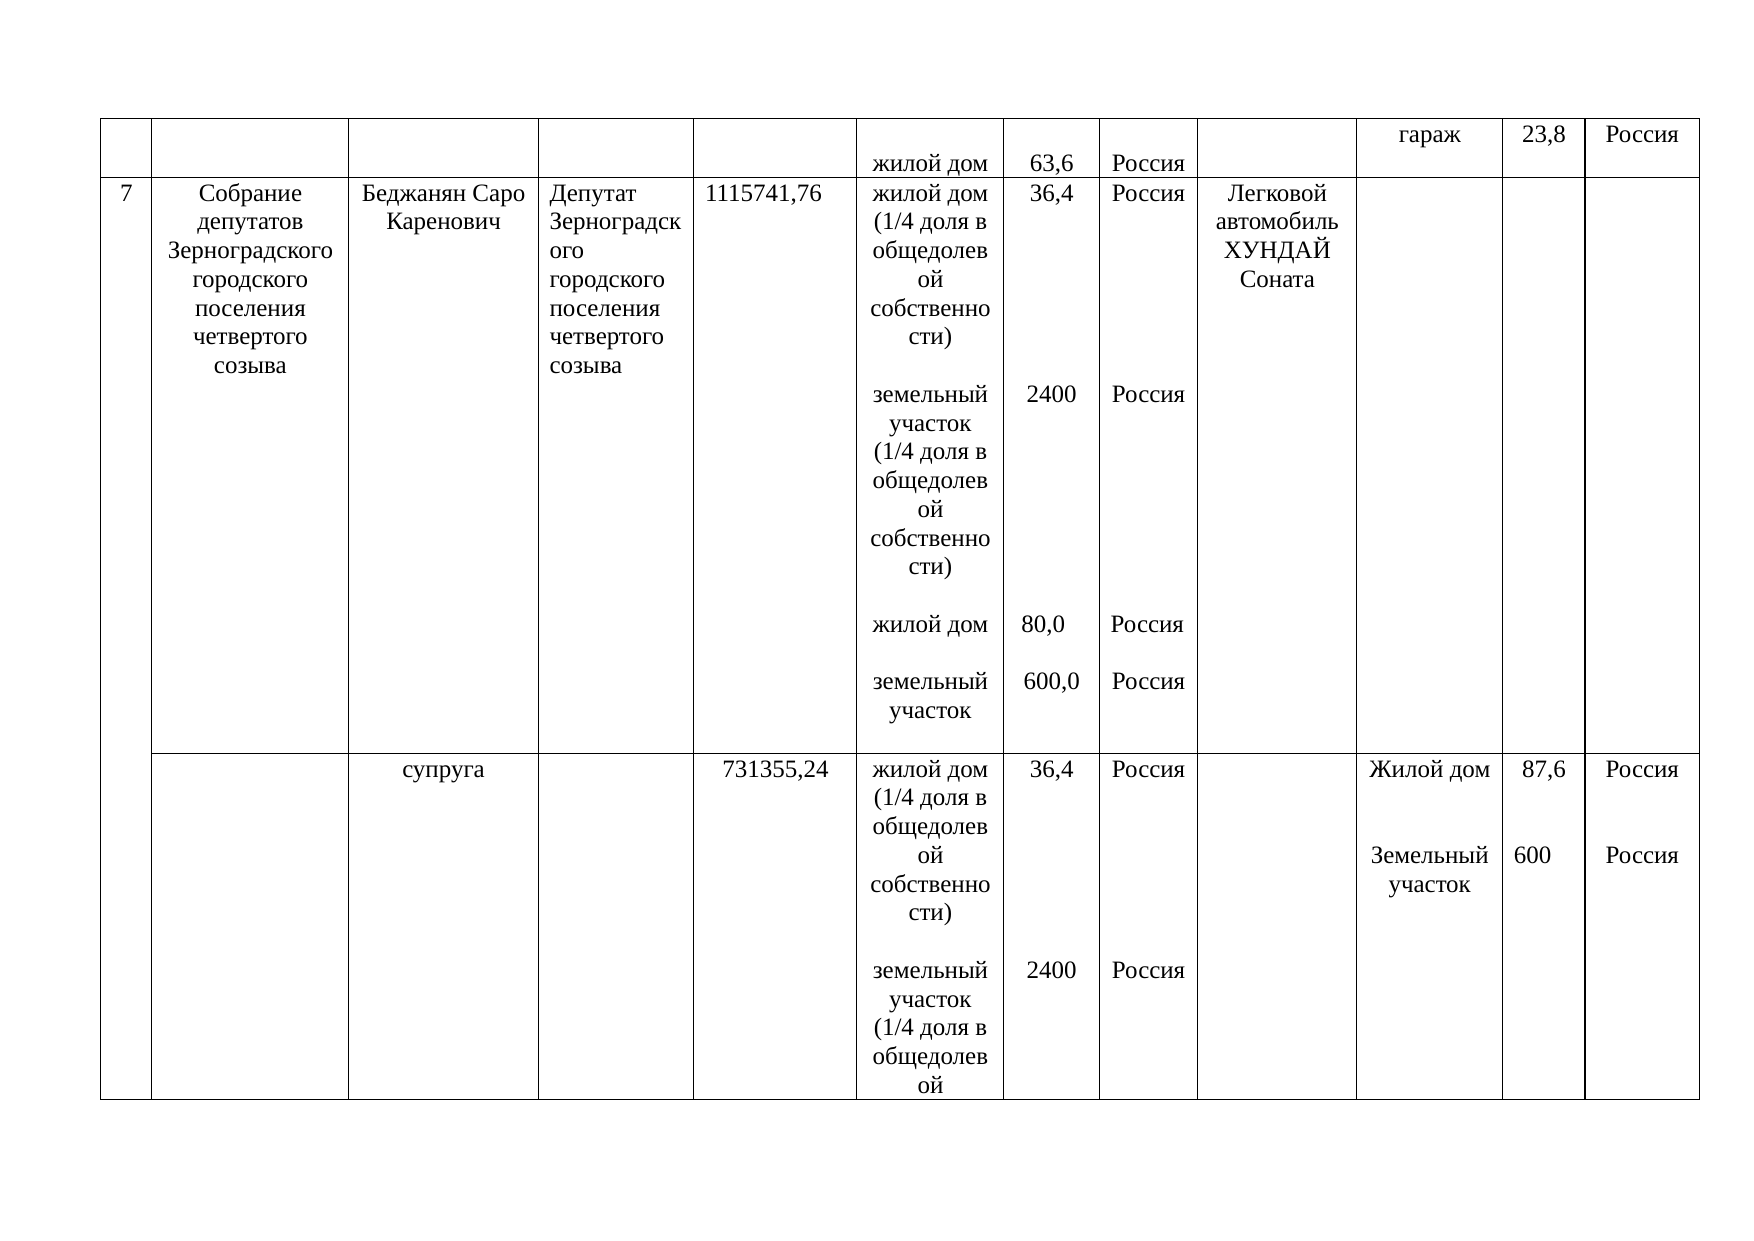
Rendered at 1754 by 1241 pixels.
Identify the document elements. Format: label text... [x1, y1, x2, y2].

table_cell Россия [1100, 119, 1197, 177]
table_cell супруга [349, 754, 538, 1099]
table_cell 36,4 2400 80,0 600,0 [1004, 178, 1099, 753]
table_cell [349, 119, 538, 177]
table_cell Легковой автомобиль ХУНДАЙ Соната [1198, 178, 1356, 753]
table_cell [1198, 119, 1356, 177]
table_cell Беджанян Саро Каренович [349, 178, 538, 753]
table_cell 7 [101, 178, 151, 1099]
table_cell 63,6 [1004, 119, 1099, 177]
table_cell [1503, 178, 1584, 753]
table_cell 1115741,76 [694, 178, 856, 753]
table_cell Депутат Зерноградского городского поселения четвертого созыва [539, 178, 693, 753]
table_cell гараж [1357, 119, 1502, 177]
table_cell Россия Россия Россия Россия [1100, 178, 1197, 753]
table_cell [1586, 178, 1699, 753]
table_cell [152, 754, 348, 1099]
table_cell 87,6 600 [1503, 754, 1584, 1099]
table_cell [101, 119, 151, 177]
table_cell Россия Россия [1100, 754, 1197, 1099]
table_cell Россия [1586, 119, 1699, 177]
table_cell Жилой дом Земельный участок [1357, 754, 1502, 1099]
table_cell [152, 119, 348, 177]
table_cell [539, 754, 693, 1099]
table_cell [694, 119, 856, 177]
table_cell [539, 119, 693, 177]
table_cell жилой дом [857, 119, 1003, 177]
table_cell жилой дом (1/4 доля в общедолевой собственности) земельный участок (1/4 доля в общедолевой собственности) жилой дом земельный участок [857, 178, 1003, 753]
table_cell Собрание депутатов Зерноградского городского поселения четвертого созыва [152, 178, 348, 753]
table_cell [1357, 178, 1502, 753]
table_cell 23,8 [1503, 119, 1584, 177]
table_cell Россия Россия [1586, 754, 1699, 1099]
table_cell [1198, 754, 1356, 1099]
table_cell жилой дом (1/4 доля в общедолевой собственности) земельный участок (1/4 доля в общедолевой [857, 754, 1003, 1099]
table_cell 731355,24 [694, 754, 856, 1099]
table_cell 36,4 2400 [1004, 754, 1099, 1099]
